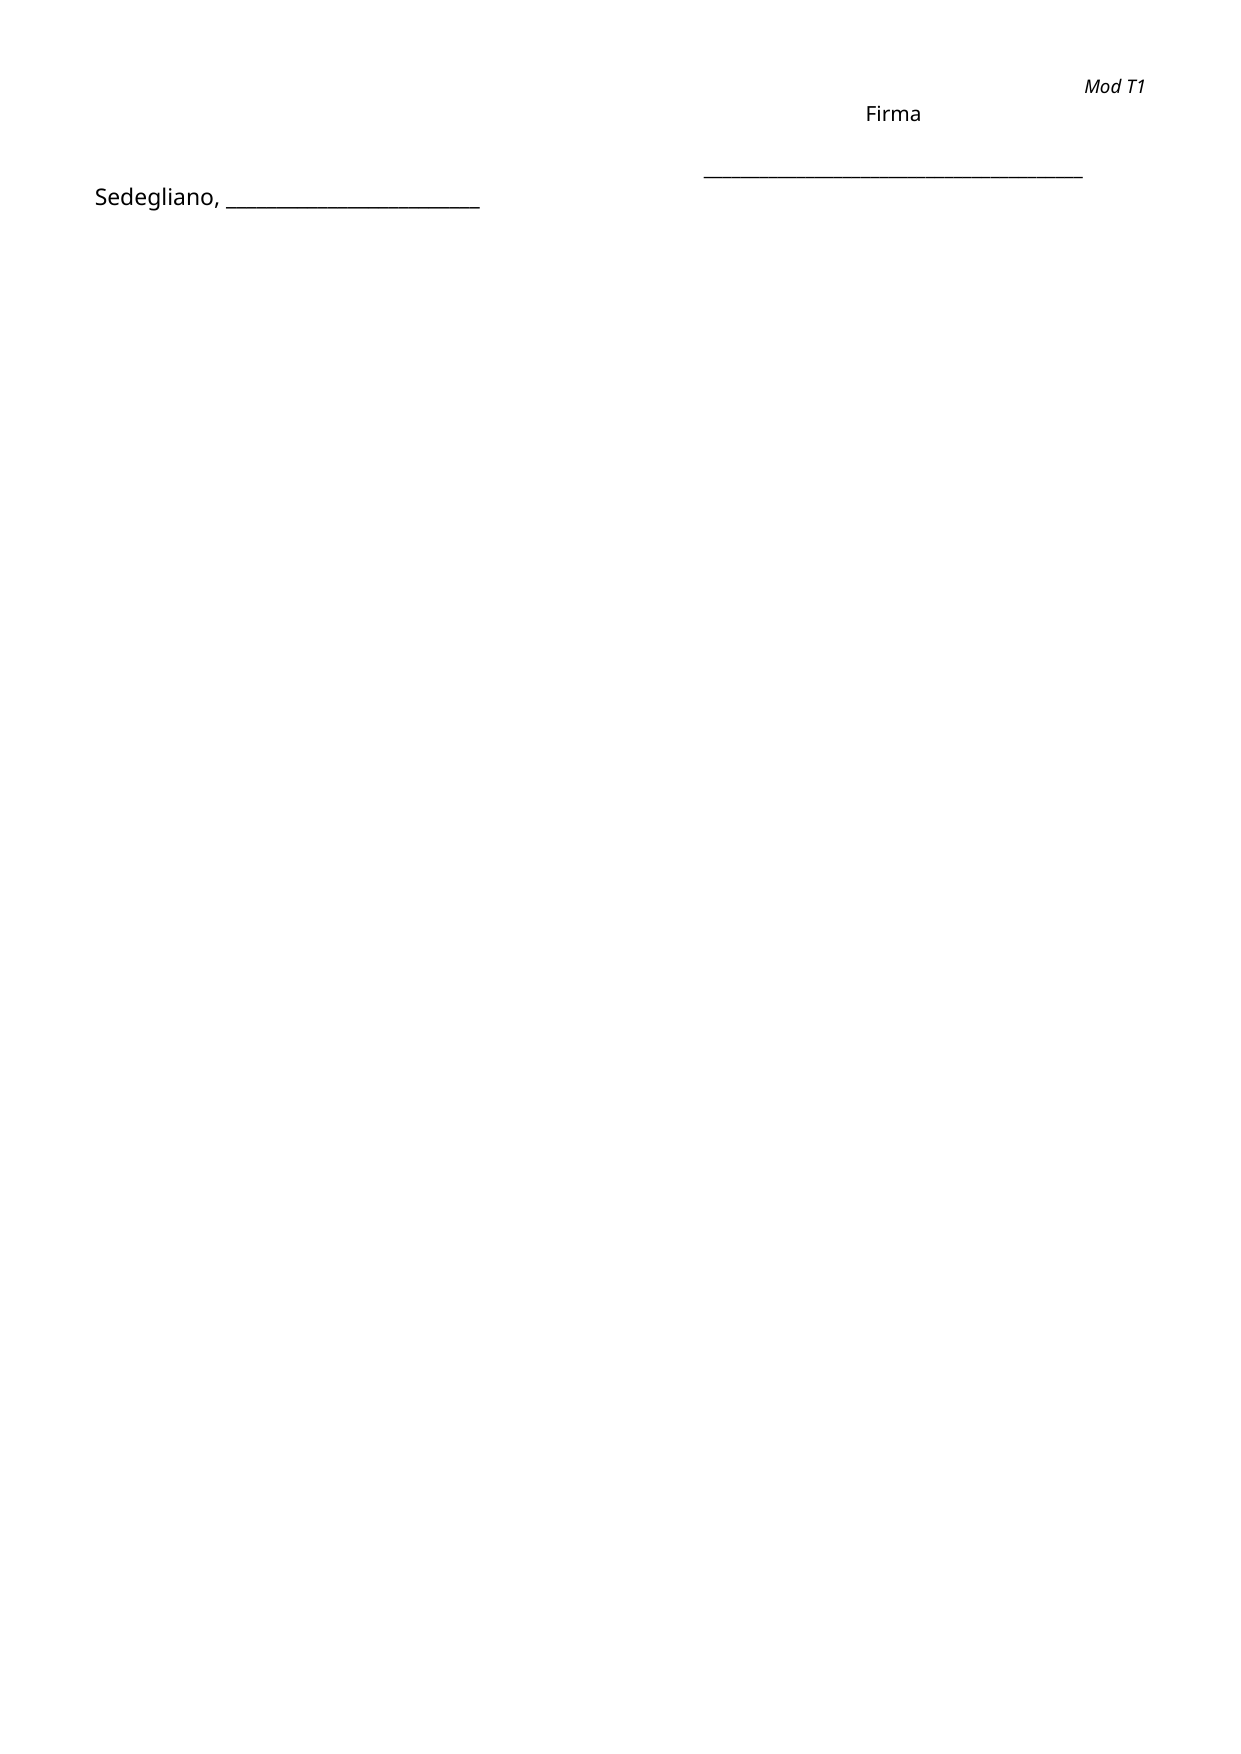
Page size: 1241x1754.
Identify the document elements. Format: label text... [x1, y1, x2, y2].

text Sedegliano, _________________________ [94, 181, 1146, 212]
text Firma [641, 99, 1146, 128]
text _________________________________________ [641, 153, 1146, 181]
